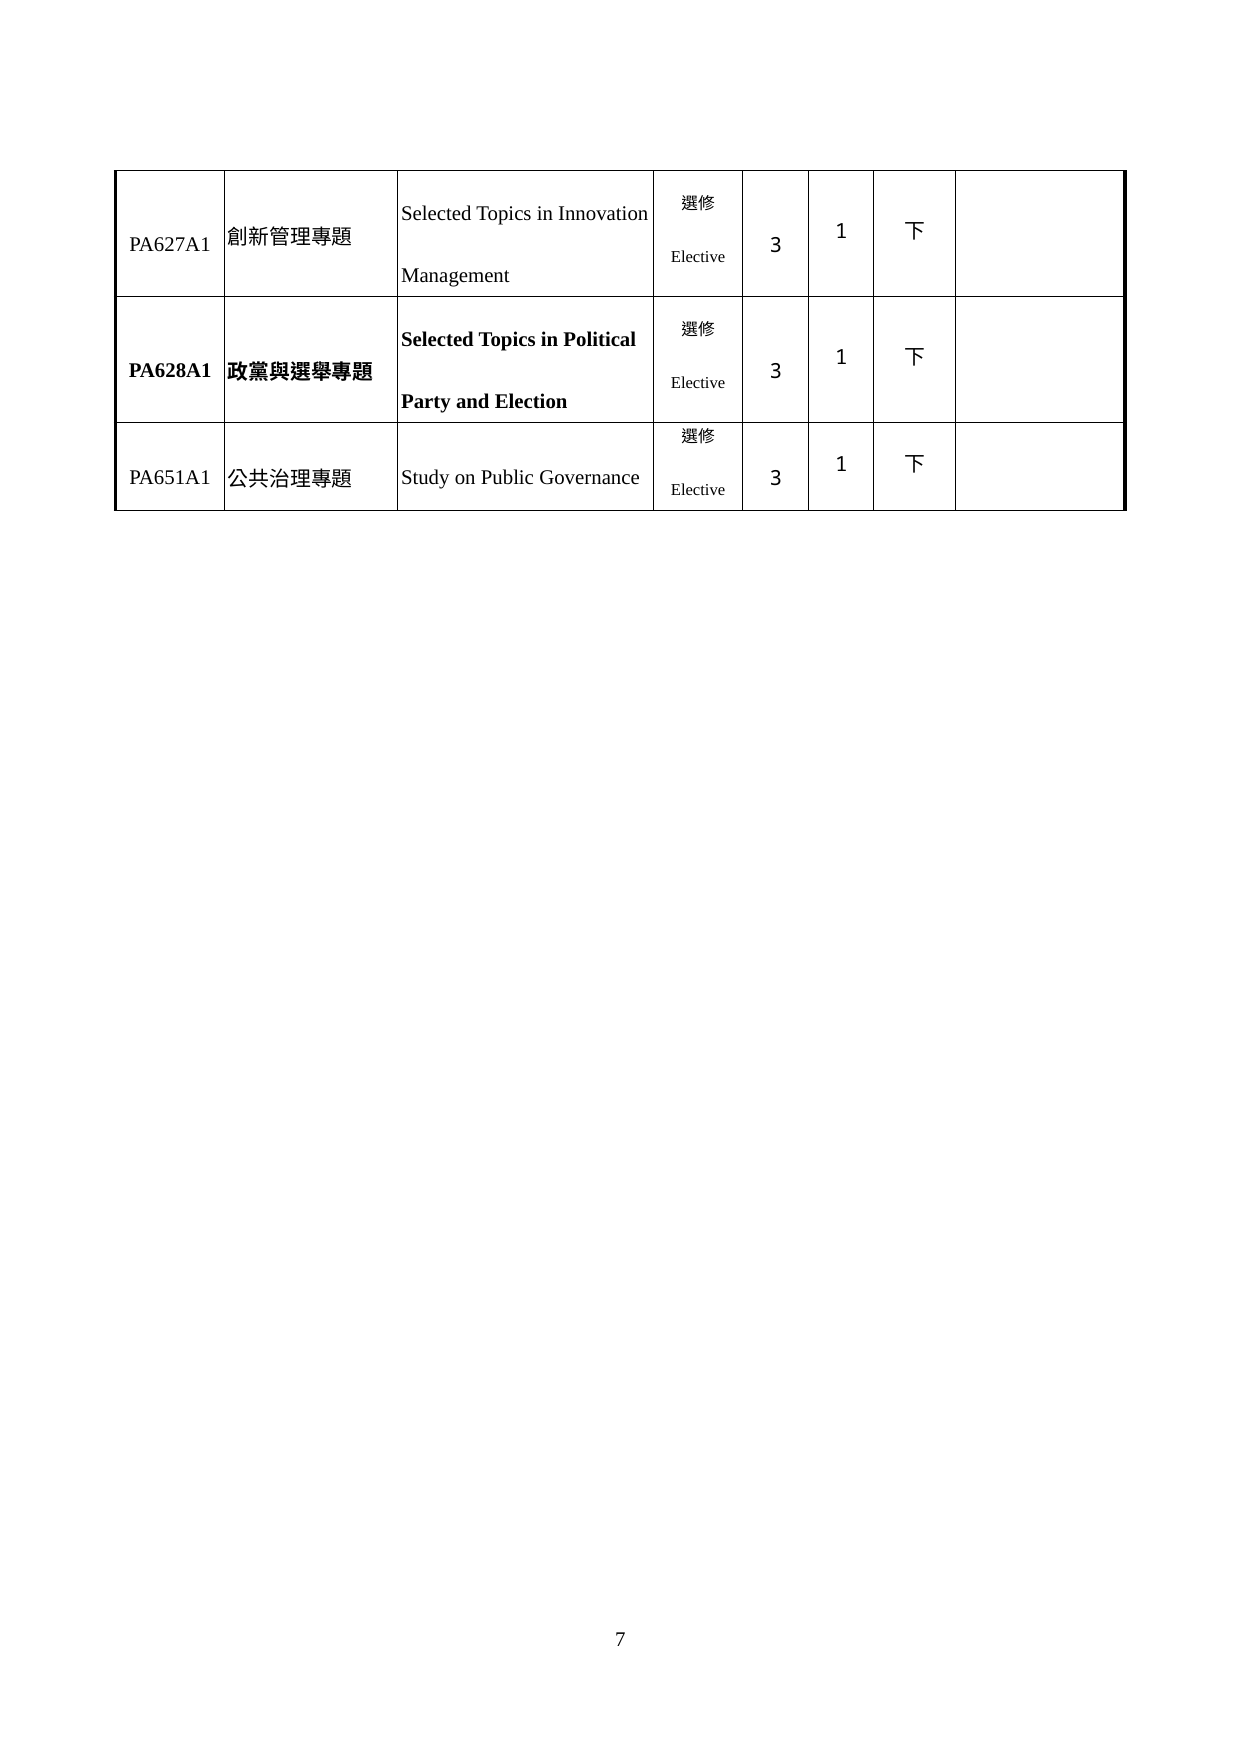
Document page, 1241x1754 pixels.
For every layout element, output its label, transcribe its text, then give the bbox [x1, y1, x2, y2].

table_cell 1 [809, 171, 873, 296]
table_cell 1 [809, 423, 873, 510]
table_cell 選修 Elective [654, 423, 742, 510]
table_cell PA651A1 [117, 423, 224, 510]
table_cell [956, 171, 1123, 296]
table_cell Selected Topics in Political Party and Election [398, 297, 653, 422]
table_cell 選修 Elective [654, 297, 742, 422]
table_cell 3 [743, 423, 808, 510]
table_cell PA628A1 [117, 297, 224, 422]
table_cell 1 [809, 297, 873, 422]
table_cell 下 [874, 423, 955, 510]
table_cell 下 [874, 297, 955, 422]
table_cell Study on Public Governance [398, 423, 653, 510]
table_cell 政黨與選舉專題 [225, 297, 397, 422]
table_cell Selected Topics in Innovation Management [398, 171, 653, 296]
table_cell 創新管理專題 [225, 171, 397, 296]
table_cell [956, 297, 1123, 422]
table_cell [956, 423, 1123, 510]
table_cell PA627A1 [117, 171, 224, 296]
table_cell 公共治理專題 [225, 423, 397, 510]
table_cell 選修 Elective [654, 171, 742, 296]
table_cell 3 [743, 297, 808, 422]
table_cell 下 [874, 171, 955, 296]
table_cell 3 [743, 171, 808, 296]
